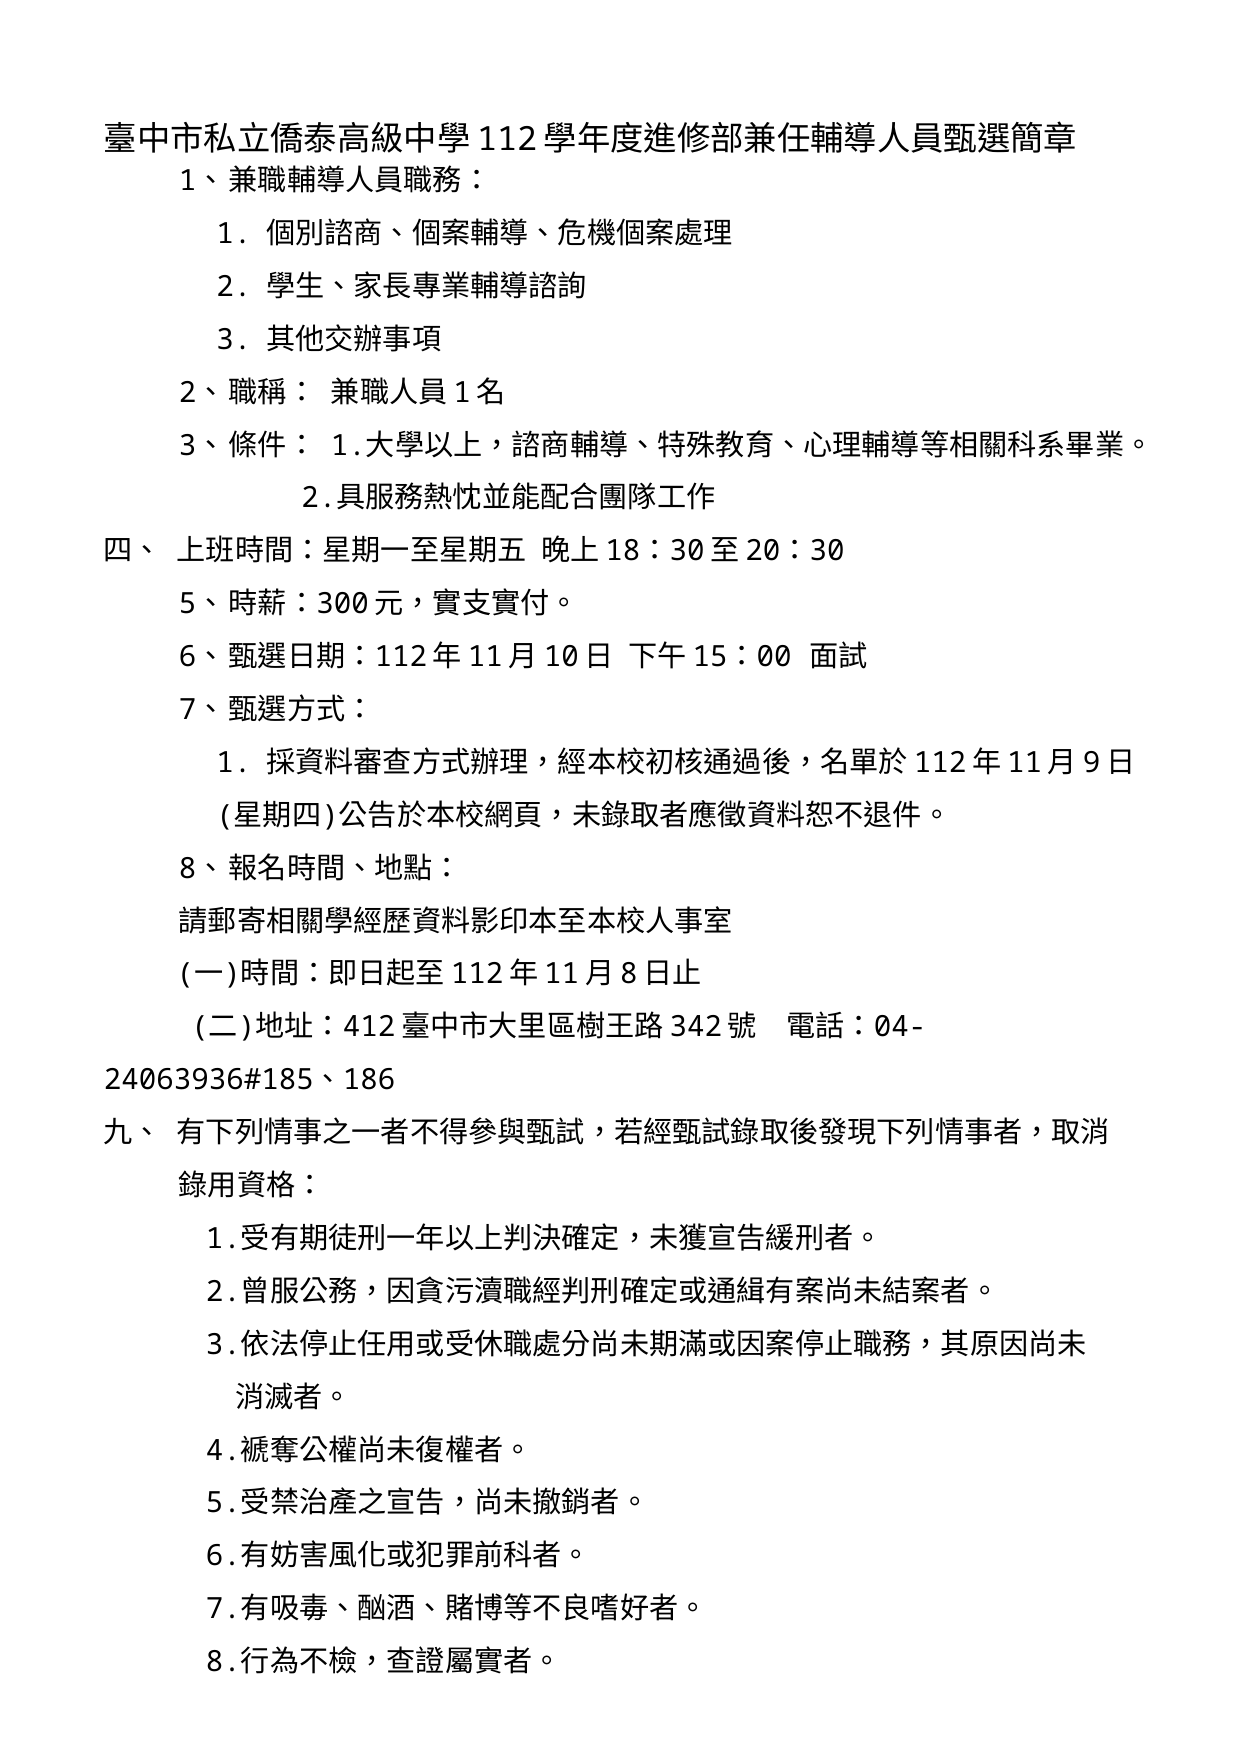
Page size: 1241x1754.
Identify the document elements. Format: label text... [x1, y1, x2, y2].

text 1.受有期徒刑一年以上判決確定，未獲宣告緩刑者。 [103, 1214, 1167, 1257]
list 條件： 1.大學以上，諮商輔導、特殊教育、心理輔導等相關科系畢業。 [178, 421, 1167, 463]
list 甄選方式： [178, 686, 1167, 728]
text 7.有吸毒、酗酒、賭博等不良嗜好者。 [103, 1585, 1167, 1627]
list 採資料審查方式辦理，經本校初核通過後，名單於112年11月9日(星期四)公告於本校網頁，未錄取者應徵資料恕不退件。 [216, 738, 1167, 834]
list 報名時間、地點： [178, 844, 1167, 887]
text 錄用資格： [178, 1162, 1167, 1204]
list 甄選日期：112年11月10日 下午15：00 面試 [178, 633, 1167, 675]
text 8.行為不檢，查證屬實者。 [103, 1638, 1167, 1680]
text 6.有妨害風化或犯罪前科者。 [103, 1532, 1167, 1574]
text 2.曾服公務，因貪污瀆職經判刑確定或通緝有案尚未結案者。 [103, 1267, 1167, 1310]
text 臺中市私立僑泰高級中學112學年度進修部兼任輔導人員甄選簡章 [103, 94, 1167, 156]
text 2.具服務熱忱並能配合團隊工作 [178, 474, 1167, 516]
text 3.依法停止任用或受休職處分尚未期滿或因案停止職務，其原因尚未 [103, 1320, 1167, 1363]
text 4.褫奪公權尚未復權者。 [103, 1426, 1167, 1468]
text (一)時間：即日起至112年11月8日止 [103, 950, 1167, 992]
list 時薪：300元，實支實付。 [178, 580, 1167, 622]
text 九、 有下列情事之一者不得參與甄試，若經甄試錄取後發現下列情事者，取消 [103, 1109, 1167, 1151]
list 學生、家長專業輔導諮詢 [216, 262, 1167, 305]
list 其他交辦事項 [216, 315, 1167, 358]
list 職稱： 兼職人員1名 [178, 368, 1167, 411]
text 四、 上班時間：星期一至星期五 晚上18：30至20：30 [103, 527, 1167, 569]
list 個別諮商、個案輔導、危機個案處理 [216, 209, 1167, 252]
text (二)地址：412臺中市大里區樹王路342號 電話：04-24063936#185、186 [103, 1003, 1167, 1098]
text 5.受禁治產之宣告，尚未撤銷者。 [103, 1479, 1167, 1521]
list 兼職輔導人員職務： [178, 156, 1167, 199]
text 消滅者。 [103, 1373, 1167, 1416]
text 請郵寄相關學經歷資料影印本至本校人事室 [178, 897, 1167, 939]
